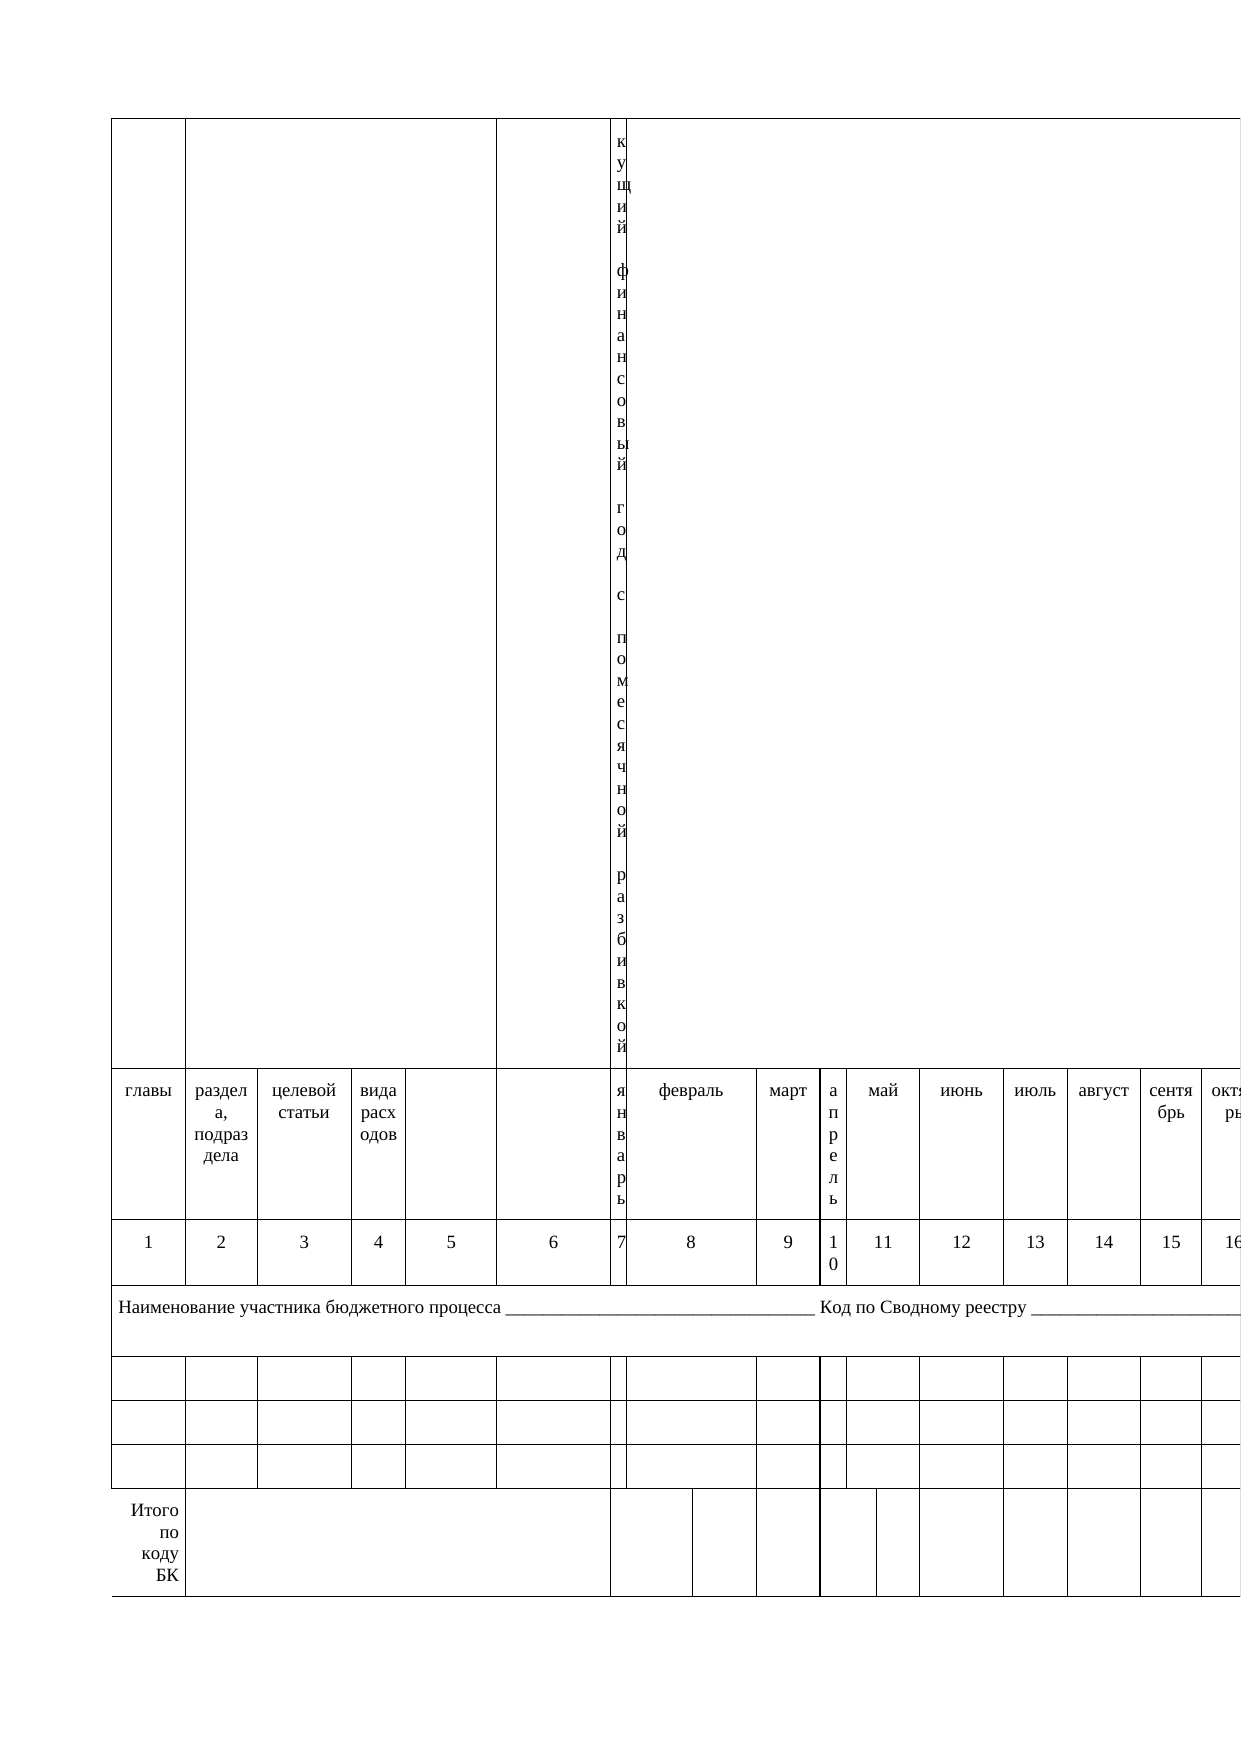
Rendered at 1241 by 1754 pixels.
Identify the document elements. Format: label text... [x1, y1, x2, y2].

table_cell [1141, 1357, 1201, 1400]
table_header [186, 119, 496, 1068]
table_cell раздела, подраздела [186, 1069, 257, 1219]
table_header Сумма на плановый период [627, 119, 1240, 1068]
table_cell [186, 1489, 610, 1596]
table_cell 10 [821, 1220, 846, 1285]
table_cell [920, 1489, 1003, 1596]
table_cell 7 [611, 1220, 626, 1285]
table_cell 13 [1004, 1220, 1067, 1285]
table_cell 9 [757, 1220, 819, 1285]
table_cell [112, 1445, 185, 1487]
table_cell 15 [1141, 1220, 1201, 1285]
table_cell [757, 1445, 819, 1487]
table_cell 5 [406, 1220, 496, 1285]
table_cell 1 [112, 1220, 185, 1285]
table_cell [186, 1445, 257, 1487]
table_cell [352, 1357, 405, 1400]
table_cell [406, 1069, 496, 1219]
table_cell июнь [920, 1069, 1003, 1219]
table_cell август [1068, 1069, 1140, 1219]
table_cell [821, 1445, 846, 1487]
table_cell [1004, 1445, 1067, 1487]
table_cell главы [112, 1069, 185, 1219]
table_cell [258, 1445, 351, 1487]
table_cell [1068, 1401, 1140, 1443]
table_cell октябрь [1202, 1069, 1240, 1219]
table_cell 6 [497, 1220, 610, 1285]
table_cell [1068, 1489, 1140, 1596]
table_cell [258, 1357, 351, 1400]
table_cell [112, 1357, 185, 1400]
table_cell [757, 1401, 819, 1443]
table_cell [1004, 1401, 1067, 1443]
table_cell [1141, 1489, 1201, 1596]
table_cell [611, 1401, 626, 1443]
table_cell [757, 1357, 819, 1400]
table_cell [847, 1357, 919, 1400]
table_cell [258, 1401, 351, 1443]
table_cell [611, 1445, 626, 1487]
table_cell 4 [352, 1220, 405, 1285]
table_cell [920, 1357, 1003, 1400]
table_cell 8 [627, 1220, 756, 1285]
table_cell [627, 1445, 756, 1487]
table_header [112, 119, 185, 1068]
table_cell [847, 1401, 919, 1443]
table_cell [1068, 1445, 1140, 1487]
table_cell [847, 1445, 919, 1487]
table_cell [1068, 1357, 1140, 1400]
table_cell [1202, 1489, 1240, 1596]
table_cell май [847, 1069, 919, 1219]
table_cell Итого по коду БК [112, 1489, 185, 1596]
table_cell [821, 1357, 846, 1400]
table_cell [406, 1357, 496, 1400]
table_cell [757, 1489, 819, 1596]
table_cell июль [1004, 1069, 1067, 1219]
table_cell [611, 1357, 626, 1400]
table_cell 16 [1202, 1220, 1240, 1285]
table_cell [821, 1401, 846, 1443]
table_cell [877, 1489, 919, 1596]
table_header [497, 119, 610, 1068]
table_cell [406, 1445, 496, 1487]
table_cell февраль [627, 1069, 756, 1219]
table_cell [352, 1445, 405, 1487]
table_cell [112, 1401, 185, 1443]
table_cell январь [611, 1069, 626, 1219]
table_cell [497, 1401, 610, 1443]
table_cell [1141, 1401, 1201, 1443]
table_cell 12 [920, 1220, 1003, 1285]
table_cell [497, 1445, 610, 1487]
table_cell Наименование участника бюджетного процесса _________________________________ Код по Сводному реестру ________________________________ [112, 1286, 1240, 1356]
table_cell [1004, 1357, 1067, 1400]
table_cell [497, 1357, 610, 1400]
table_cell [406, 1401, 496, 1443]
table_cell сентябрь [1141, 1069, 1201, 1219]
table_cell март [757, 1069, 819, 1219]
table_cell [920, 1445, 1003, 1487]
table_cell [821, 1489, 876, 1596]
table_header Сумма на 20__ текущий финансовый год с помесячной разбивкой [611, 119, 626, 1068]
table_cell [627, 1357, 756, 1400]
table_cell целевой статьи [258, 1069, 351, 1219]
table_cell [1202, 1445, 1240, 1487]
table_cell апрель [821, 1069, 846, 1219]
table_cell [352, 1401, 405, 1443]
table_cell [920, 1401, 1003, 1443]
table_cell вида расходов [352, 1069, 405, 1219]
table_cell [693, 1489, 756, 1596]
table_cell [627, 1401, 756, 1443]
table_cell [186, 1401, 257, 1443]
table_cell [1004, 1489, 1067, 1596]
table_cell 11 [847, 1220, 919, 1285]
table_cell [1202, 1357, 1240, 1400]
table_cell [186, 1357, 257, 1400]
table_cell [1141, 1445, 1201, 1487]
table_cell 3 [258, 1220, 351, 1285]
table_cell 2 [186, 1220, 257, 1285]
table_cell [497, 1069, 610, 1219]
table_cell [611, 1489, 692, 1596]
table_cell [1202, 1401, 1240, 1443]
table_cell 14 [1068, 1220, 1140, 1285]
